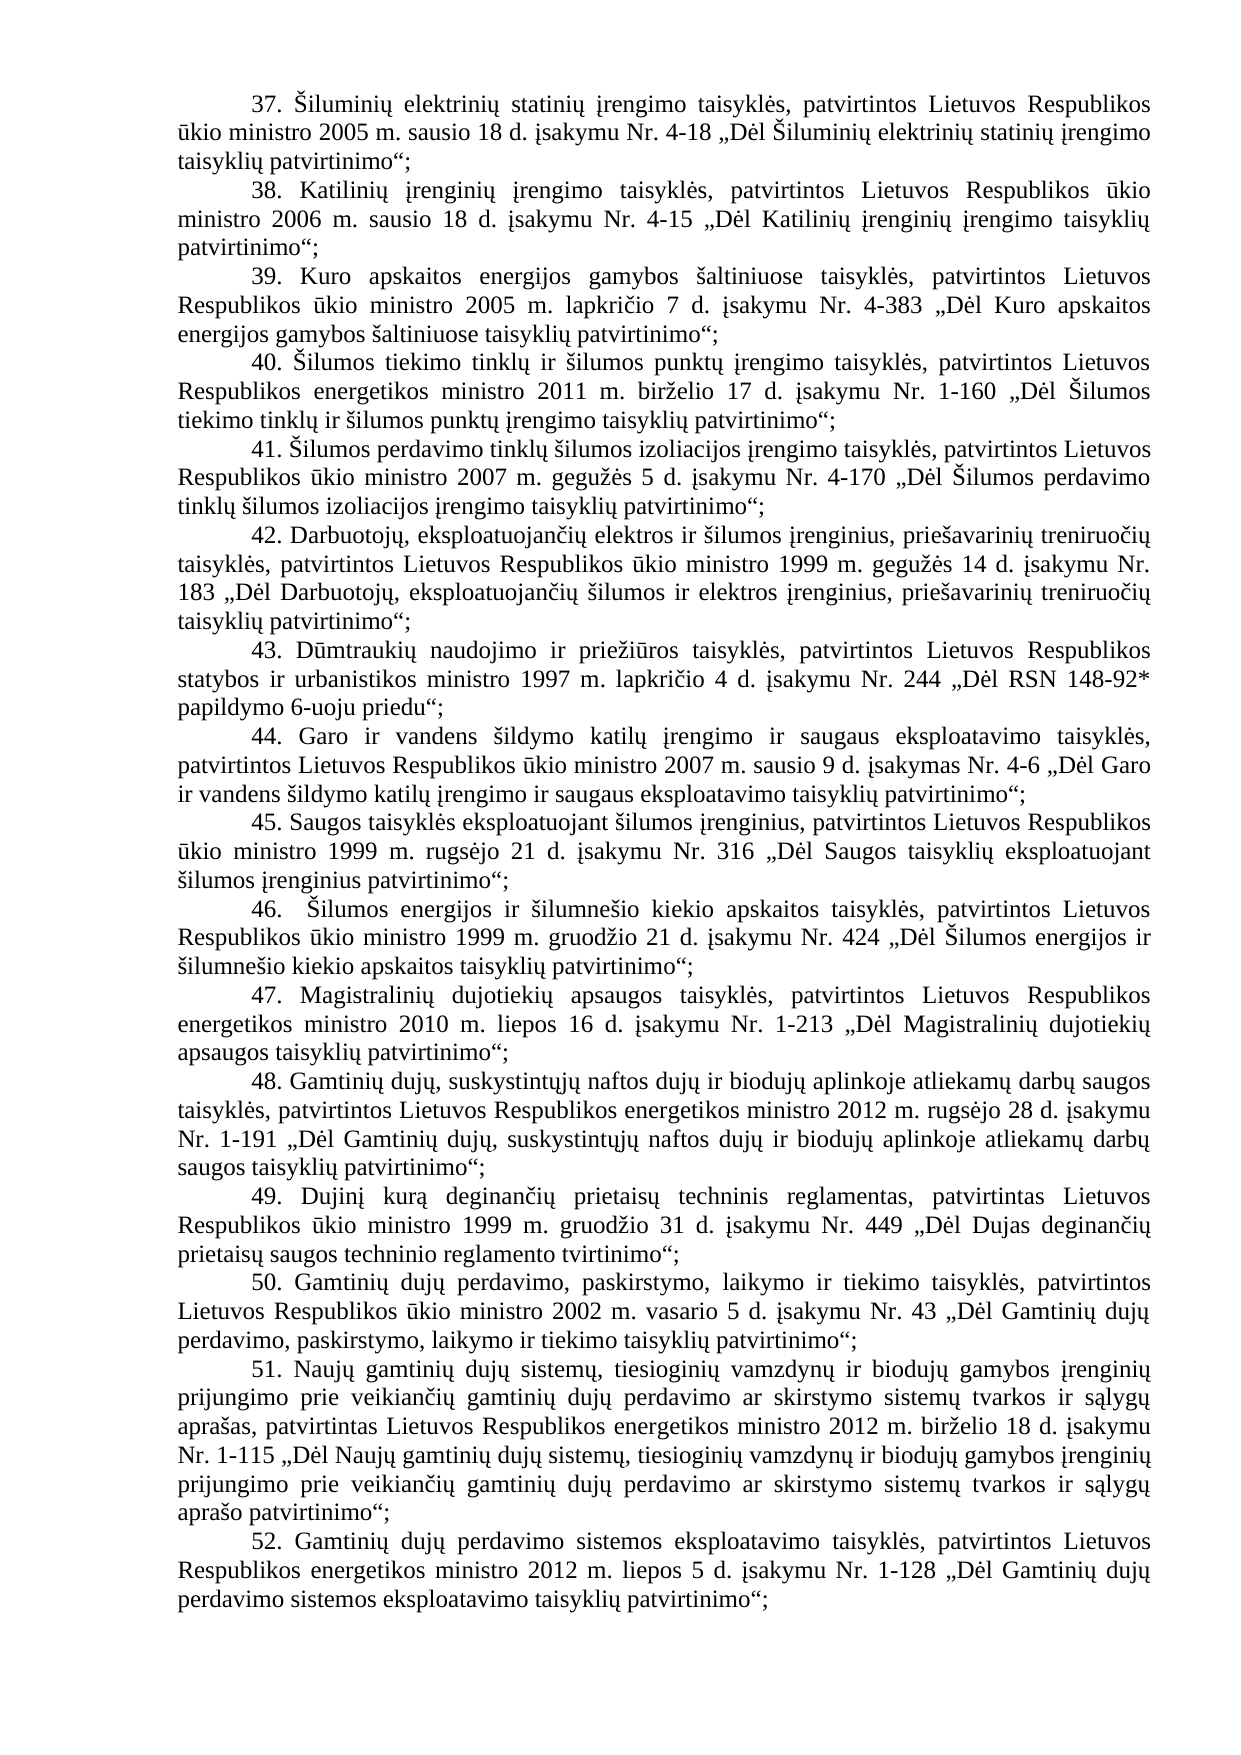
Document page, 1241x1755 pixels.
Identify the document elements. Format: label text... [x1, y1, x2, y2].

text 44. Garo ir vandens šildymo katilų įrengimo ir saugaus eksploatavimo taisyklės, patvirtintos Lietuvos Respublikos ūkio ministro 2007 m. sausio 9 d. įsakymas Nr. 4-6 „Dėl Garo ir vandens šildymo katilų įrengimo ir saugaus eksploatavimo taisyklių patvirtinimo“; [177, 721, 1152, 807]
text 40. Šilumos tiekimo tinklų ir šilumos punktų įrengimo taisyklės, patvirtintos Lietuvos Respublikos energetikos ministro 2011 m. birželio 17 d. įsakymu Nr. 1-160 „Dėl Šilumos tiekimo tinklų ir šilumos punktų įrengimo taisyklių patvirtinimo“; [177, 347, 1152, 434]
text 46. Šilumos energijos ir šilumnešio kiekio apskaitos taisyklės, patvirtintos Lietuvos Respublikos ūkio ministro 1999 m. gruodžio 21 d. įsakymu Nr. 424 „Dėl Šilumos energijos ir šilumnešio kiekio apskaitos taisyklių patvirtinimo“; [177, 894, 1152, 980]
text 37. Šiluminių elektrinių statinių įrengimo taisyklės, patvirtintos Lietuvos Respublikos ūkio ministro 2005 m. sausio 18 d. įsakymu Nr. 4-18 „Dėl Šiluminių elektrinių statinių įrengimo taisyklių patvirtinimo“; [177, 89, 1152, 175]
text 42. Darbuotojų, eksploatuojančių elektros ir šilumos įrenginius, priešavarinių treniruočių taisyklės, patvirtintos Lietuvos Respublikos ūkio ministro 1999 m. gegužės 14 d. įsakymu Nr. 183 „Dėl Darbuotojų, eksploatuojančių šilumos ir elektros įrenginius, priešavarinių treniruočių taisyklių patvirtinimo“; [177, 520, 1152, 635]
text 47. Magistralinių dujotiekių apsaugos taisyklės, patvirtintos Lietuvos Respublikos energetikos ministro 2010 m. liepos 16 d. įsakymu Nr. 1-213 „Dėl Magistralinių dujotiekių apsaugos taisyklių patvirtinimo“; [177, 980, 1152, 1066]
text 38. Katilinių įrenginių įrengimo taisyklės, patvirtintos Lietuvos Respublikos ūkio ministro 2006 m. sausio 18 d. įsakymu Nr. 4-15 „Dėl Katilinių įrenginių įrengimo taisyklių patvirtinimo“; [177, 175, 1152, 261]
text 45. Saugos taisyklės eksploatuojant šilumos įrenginius, patvirtintos Lietuvos Respublikos ūkio ministro 1999 m. rugsėjo 21 d. įsakymu Nr. 316 „Dėl Saugos taisyklių eksploatuojant šilumos įrenginius patvirtinimo“; [177, 807, 1152, 894]
text 52. Gamtinių dujų perdavimo sistemos eksploatavimo taisyklės, patvirtintos Lietuvos Respublikos energetikos ministro 2012 m. liepos 5 d. įsakymu Nr. 1-128 „Dėl Gamtinių dujų perdavimo sistemos eksploatavimo taisyklių patvirtinimo“; [177, 1526, 1152, 1612]
text 50. Gamtinių dujų perdavimo, paskirstymo, laikymo ir tiekimo taisyklės, patvirtintos Lietuvos Respublikos ūkio ministro 2002 m. vasario 5 d. įsakymu Nr. 43 „Dėl Gamtinių dujų perdavimo, paskirstymo, laikymo ir tiekimo taisyklių patvirtinimo“; [177, 1267, 1152, 1354]
text 41. Šilumos perdavimo tinklų šilumos izoliacijos įrengimo taisyklės, patvirtintos Lietuvos Respublikos ūkio ministro 2007 m. gegužės 5 d. įsakymu Nr. 4-170 „Dėl Šilumos perdavimo tinklų šilumos izoliacijos įrengimo taisyklių patvirtinimo“; [177, 434, 1152, 520]
text 51. Naujų gamtinių dujų sistemų, tiesioginių vamzdynų ir biodujų gamybos įrenginių prijungimo prie veikiančių gamtinių dujų perdavimo ar skirstymo sistemų tvarkos ir sąlygų aprašas, patvirtintas Lietuvos Respublikos energetikos ministro 2012 m. birželio 18 d. įsakymu Nr. 1-115 „Dėl Naujų gamtinių dujų sistemų, tiesioginių vamzdynų ir biodujų gamybos įrenginių prijungimo prie veikiančių gamtinių dujų perdavimo ar skirstymo sistemų tvarkos ir sąlygų aprašo patvirtinimo“; [177, 1354, 1152, 1526]
text 49. Dujinį kurą deginančių prietaisų techninis reglamentas, patvirtintas Lietuvos Respublikos ūkio ministro 1999 m. gruodžio 31 d. įsakymu Nr. 449 „Dėl Dujas deginančių prietaisų saugos techninio reglamento tvirtinimo“; [177, 1181, 1152, 1267]
text 43. Dūmtraukių naudojimo ir priežiūros taisyklės, patvirtintos Lietuvos Respublikos statybos ir urbanistikos ministro 1997 m. lapkričio 4 d. įsakymu Nr. 244 „Dėl RSN 148-92* papildymo 6-uoju priedu“; [177, 635, 1152, 721]
text 39. Kuro apskaitos energijos gamybos šaltiniuose taisyklės, patvirtintos Lietuvos Respublikos ūkio ministro 2005 m. lapkričio 7 d. įsakymu Nr. 4-383 „Dėl Kuro apskaitos energijos gamybos šaltiniuose taisyklių patvirtinimo“; [177, 261, 1152, 347]
text 48. Gamtinių dujų, suskystintųjų naftos dujų ir biodujų aplinkoje atliekamų darbų saugos taisyklės, patvirtintos Lietuvos Respublikos energetikos ministro 2012 m. rugsėjo 28 d. įsakymu Nr. 1-191 „Dėl Gamtinių dujų, suskystintųjų naftos dujų ir biodujų aplinkoje atliekamų darbų saugos taisyklių patvirtinimo“; [177, 1066, 1152, 1181]
